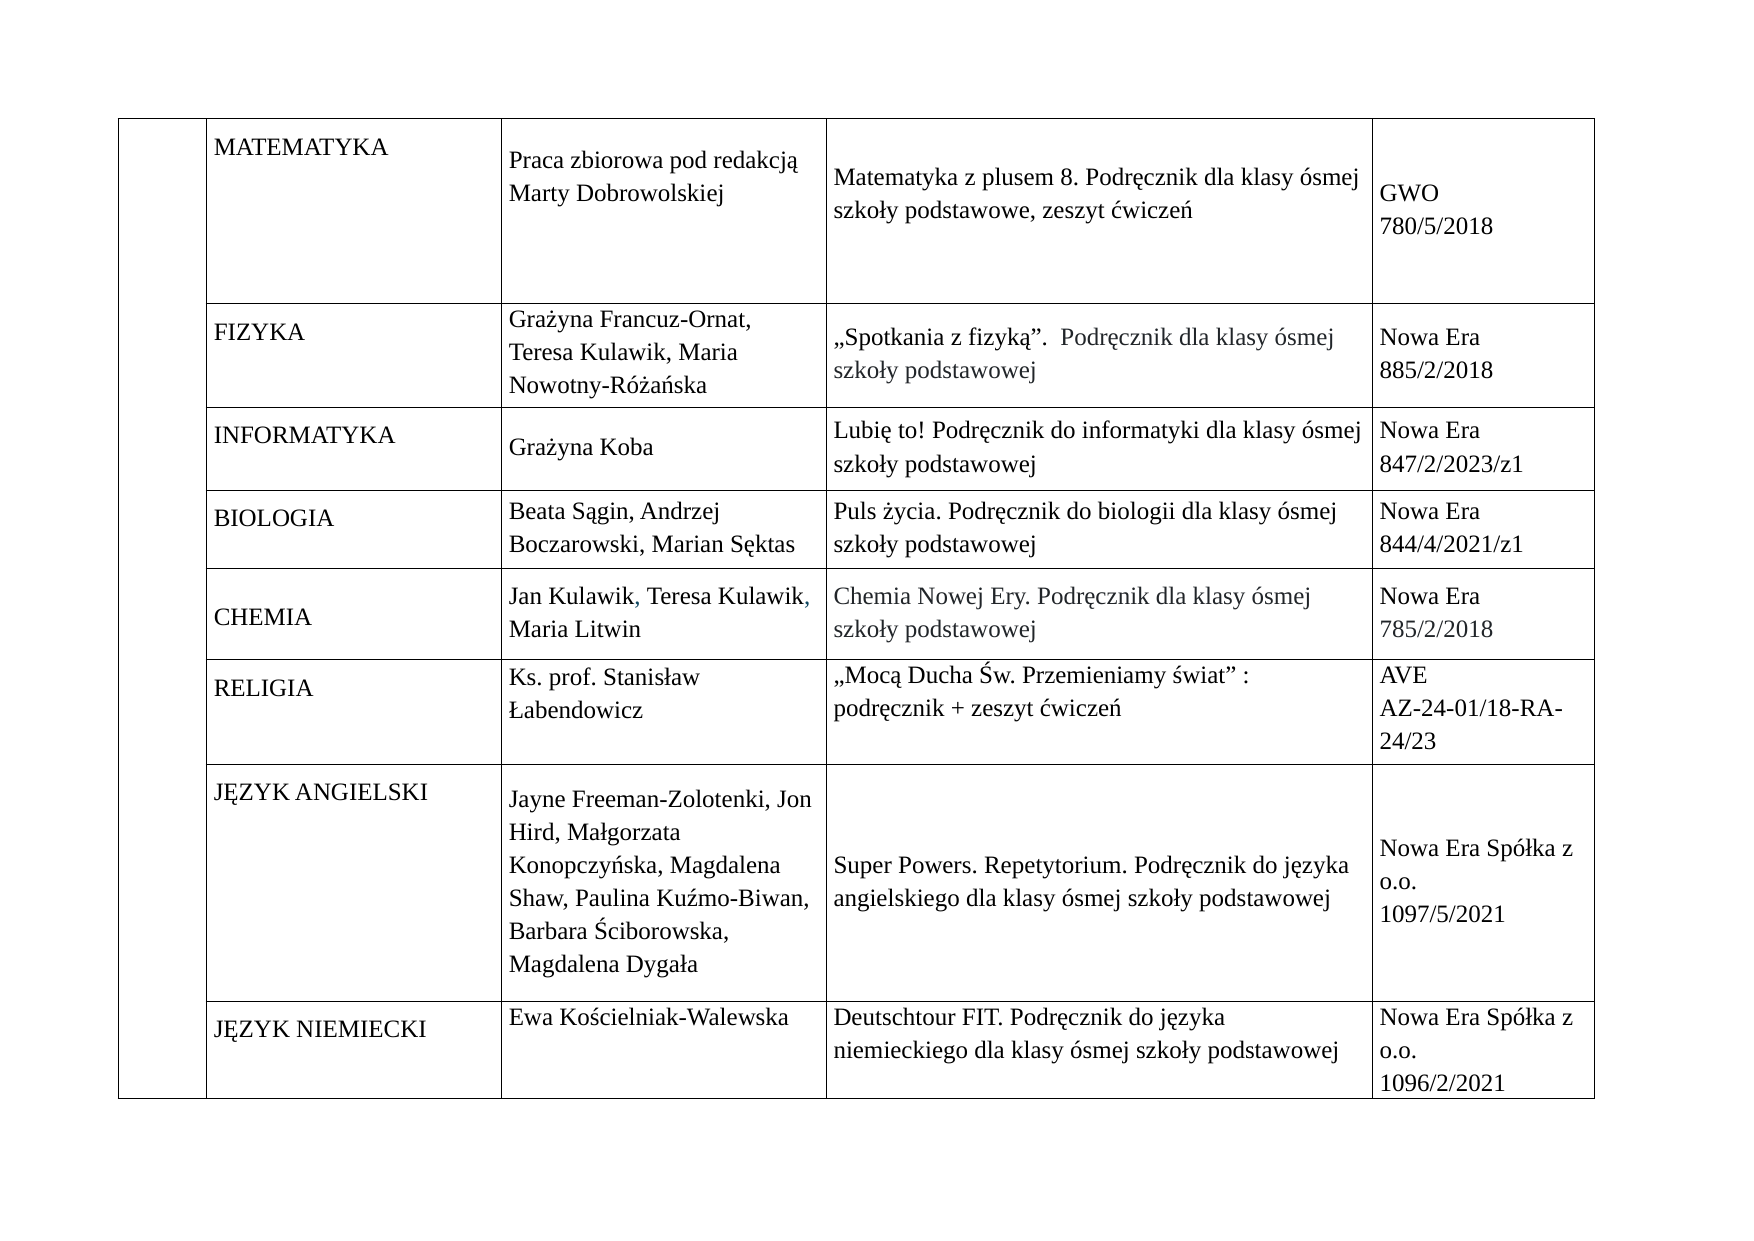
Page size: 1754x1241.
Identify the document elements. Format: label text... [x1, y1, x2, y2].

table_cell Grażyna Koba [502, 408, 826, 489]
table_cell MATEMATYKA [207, 119, 501, 303]
table_cell Nowa Era 844/4/2021/z1 [1373, 491, 1594, 568]
table_cell Chemia Nowej Ery. Podręcznik dla klasy ósmej szkoły podstawowej [827, 569, 1372, 659]
table_cell FIZYKA [207, 304, 501, 407]
table_cell Nowa Era Spółka z o.o. 1096/2/2021 [1373, 1002, 1594, 1098]
table_cell „Mocą Ducha Św. Przemieniamy świat” : podręcznik + zeszyt ćwiczeń [827, 660, 1372, 764]
table_cell JĘZYK ANGIELSKI [207, 765, 501, 1001]
table_cell Nowa Era 847/2/2023/z1 [1373, 408, 1594, 489]
table_cell Super Powers. Repetytorium. Podręcznik do języka angielskiego dla klasy ósmej szkoły podstawowej [827, 765, 1372, 1001]
table_cell JĘZYK NIEMIECKI [207, 1002, 501, 1098]
table_cell Nowa Era 885/2/2018 [1373, 304, 1594, 407]
table_cell Beata Sągin, Andrzej Boczarowski, Marian Sęktas [502, 491, 826, 568]
table_cell Ewa Kościelniak-Walewska [502, 1002, 826, 1098]
table_cell RELIGIA [207, 660, 501, 764]
table_cell Jayne Freeman-Zolotenki, Jon Hird, Małgorzata Konopczyńska, Magdalena Shaw, Paulina Kuźmo-Biwan, Barbara Ściborowska, Magdalena Dygała [502, 765, 826, 1001]
table_cell Grażyna Francuz-Ornat, Teresa Kulawik, Maria Nowotny-Różańska [502, 304, 826, 407]
table_cell AVE AZ-24-01/18-RA-24/23 [1373, 660, 1594, 764]
table_cell INFORMATYKA [207, 408, 501, 489]
table_cell Nowa Era Spółka z o.o. 1097/5/2021 [1373, 765, 1594, 1001]
table_cell Ks. prof. Stanisław Łabendowicz [502, 660, 826, 764]
table_cell Lubię to! Podręcznik do informatyki dla klasy ósmej szkoły podstawowej [827, 408, 1372, 489]
table_cell BIOLOGIA [207, 491, 501, 568]
table_cell Matematyka z plusem 8. Podręcznik dla klasy ósmej szkoły podstawowe, zeszyt ćwiczeń [827, 119, 1372, 303]
table_cell Praca zbiorowa pod redakcją Marty Dobrowolskiej [502, 119, 826, 303]
table_cell CHEMIA [207, 569, 501, 659]
table_cell GWO 780/5/2018 [1373, 119, 1594, 303]
table_cell Nowa Era 785/2/2018 [1373, 569, 1594, 659]
table_cell Puls życia. Podręcznik do biologii dla klasy ósmej szkoły podstawowej [827, 491, 1372, 568]
table_cell Deutschtour FIT. Podręcznik do języka niemieckiego dla klasy ósmej szkoły podstawowej [827, 1002, 1372, 1098]
table_cell „Spotkania z fizyką”. Podręcznik dla klasy ósmej szkoły podstawowej [827, 304, 1372, 407]
table_cell Jan Kulawik, Teresa Kulawik, Maria Litwin [502, 569, 826, 659]
